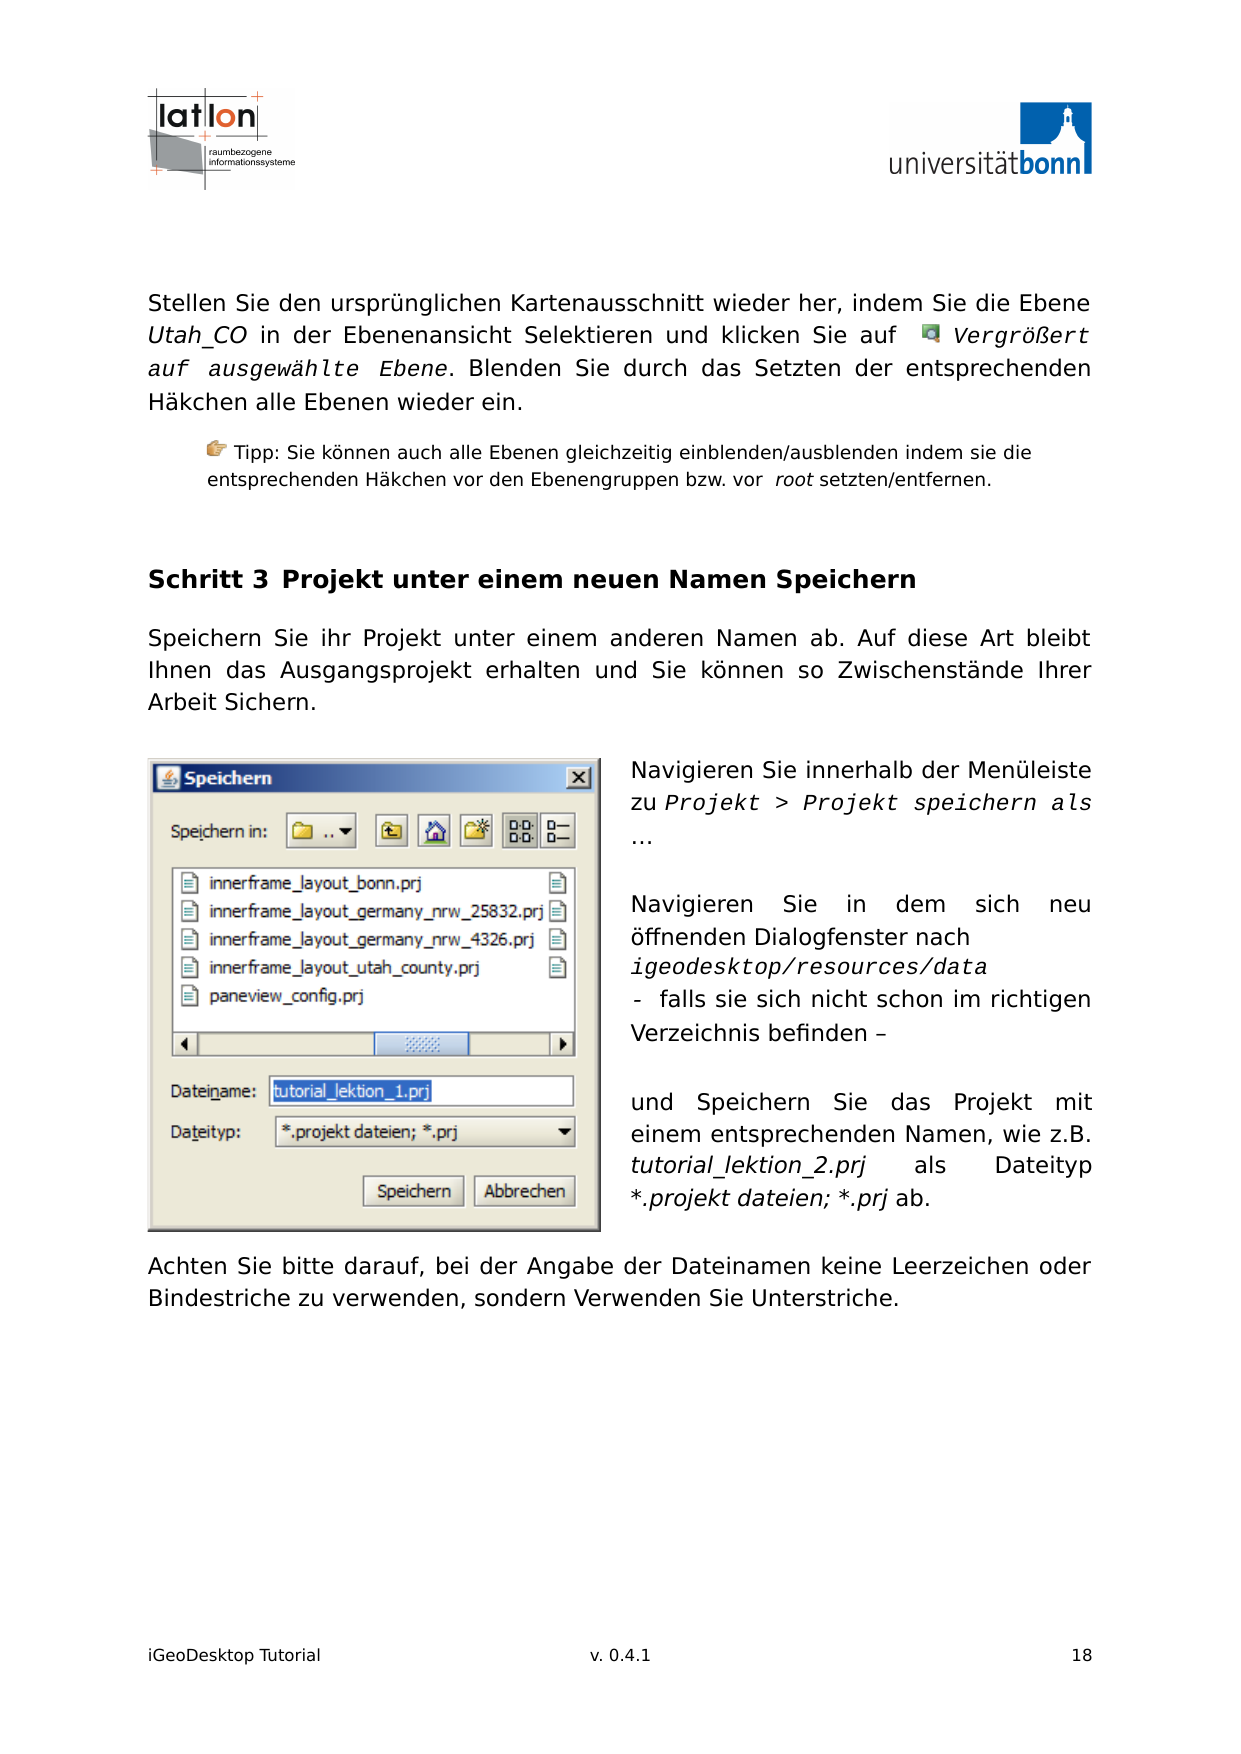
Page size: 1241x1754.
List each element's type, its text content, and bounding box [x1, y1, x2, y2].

picture [147, 88, 295, 190]
picture [889, 102, 1093, 174]
picture [921, 323, 941, 344]
picture [147, 758, 601, 1232]
text und Speichern Sie das Projekt mit einem entsprechenden Namen, wie z.B. tutorial_lektion_2.prj als Dateityp *.projekt dateien; *.prj ab. [601, 1089, 1092, 1211]
text Navigieren Sie innerhalb der Menüleiste zu Projekt > Projekt speichern als … [601, 758, 1092, 850]
text Navigieren Sie in dem sich neu öffnenden Dialogfenster nach igeodesktop/resources/data - falls sie sich nicht schon im richtigen Verzeichnis befinden – [601, 892, 1092, 1047]
text Tipp: Sie können auch alle Ebenen gleichzeitig einblenden/ausblenden indem sie die entsprechenden Häkchen vor den Ebenengruppen bzw. vor root setzten/entfernen. [207, 439, 1033, 491]
subtitle Projekt unter einem neuen Namen Speichern [148, 566, 1092, 595]
text Speichern Sie ihr Projekt unter einem anderen Namen ab. Auf diese Art bleibt Ihnen das Ausgangsprojekt erhalten und Sie können so Zwischenstände Ihrer Arbeit Sichern. [148, 625, 1092, 716]
picture [206, 439, 228, 460]
text Stellen Sie den ursprünglichen Kartenausschnitt wieder her, indem Sie die Ebene Utah_CO in der Ebenenansicht Selektieren und klicken Sie auf Vergrößert auf ausgewählte Ebene. Blenden Sie durch das Setzten der entsprechenden Häkchen alle Ebenen wieder ein. [148, 290, 1092, 416]
text Achten Sie bitte darauf, bei der Angabe der Dateinamen keine Leerzeichen oder Bindestriche zu verwenden, sondern Verwenden Sie Unterstriche. [148, 1253, 1092, 1312]
